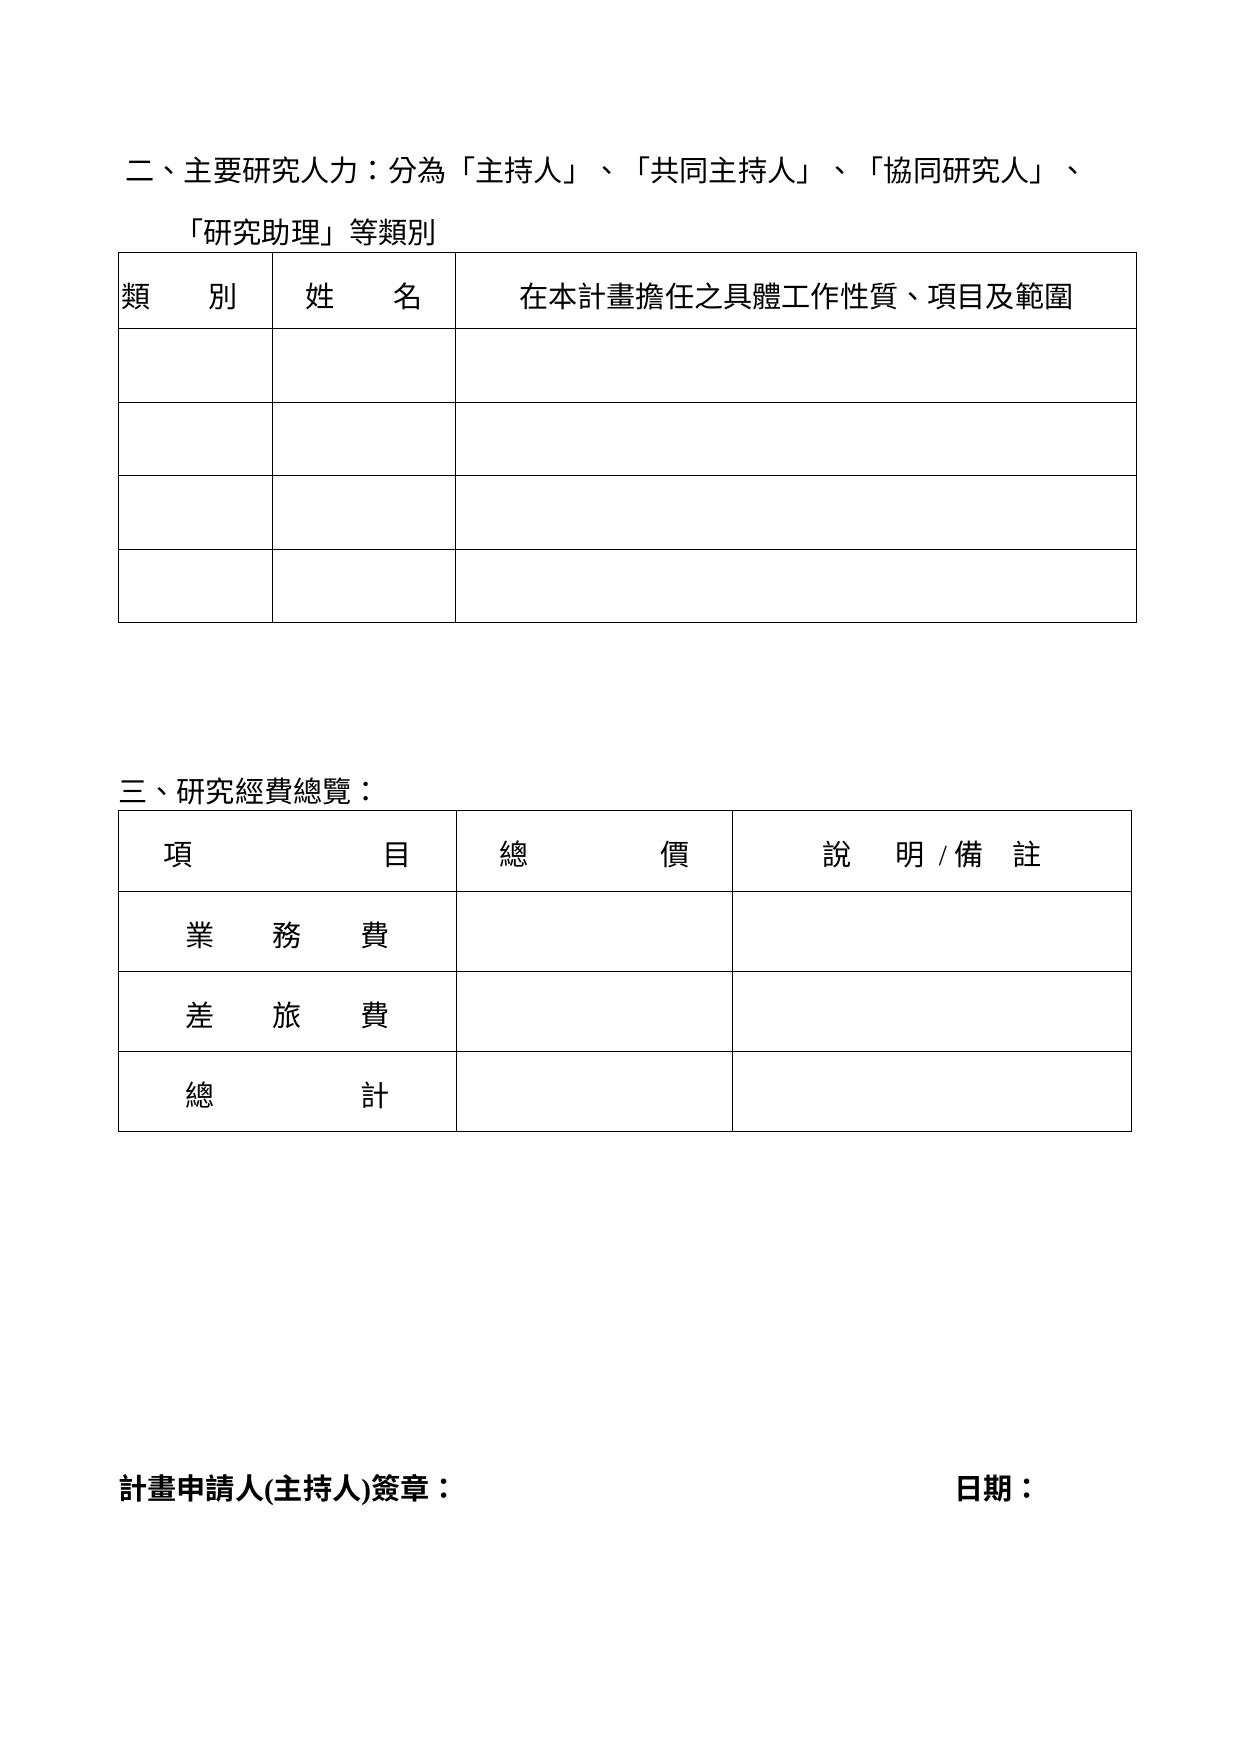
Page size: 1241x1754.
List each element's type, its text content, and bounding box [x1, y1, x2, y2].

text 三、研究經費總覽： [118, 748, 1122, 810]
table_cell [733, 1052, 1131, 1131]
table_cell [457, 972, 732, 1051]
table_cell [456, 476, 1136, 548]
text 計畫申請人(主持人)簽章： 日期： [118, 1445, 1122, 1507]
table_cell [119, 550, 272, 622]
table_header 在本計畫擔任之具體工作性質、項目及範圍 [456, 253, 1136, 328]
table_cell [273, 476, 455, 548]
table_cell [119, 403, 272, 475]
table_cell 業 務 費 [119, 892, 456, 971]
table_header 項 目 [119, 811, 456, 891]
table_header 總 價 [457, 811, 732, 891]
table_cell [456, 403, 1136, 475]
table_cell 差 旅 費 [119, 972, 456, 1051]
table_cell [273, 329, 455, 402]
table_cell [457, 1052, 732, 1131]
table_header 姓 名 [273, 253, 455, 328]
table_cell 總 計 [119, 1052, 456, 1131]
table_cell [733, 892, 1131, 971]
table_cell [733, 972, 1131, 1051]
text 二、主要研究人力：分為「主持人」、「共同主持人」、「協同研究人」、「研究助理」等類別 [118, 127, 1122, 252]
table_header 類 別 [119, 253, 272, 328]
table_cell [457, 892, 732, 971]
table_header 說 明 / 備 註 [733, 811, 1131, 891]
table_cell [273, 550, 455, 622]
table_cell [456, 550, 1136, 622]
table_cell [119, 476, 272, 548]
table_cell [119, 329, 272, 402]
table_cell [456, 329, 1136, 402]
table_cell [273, 403, 455, 475]
